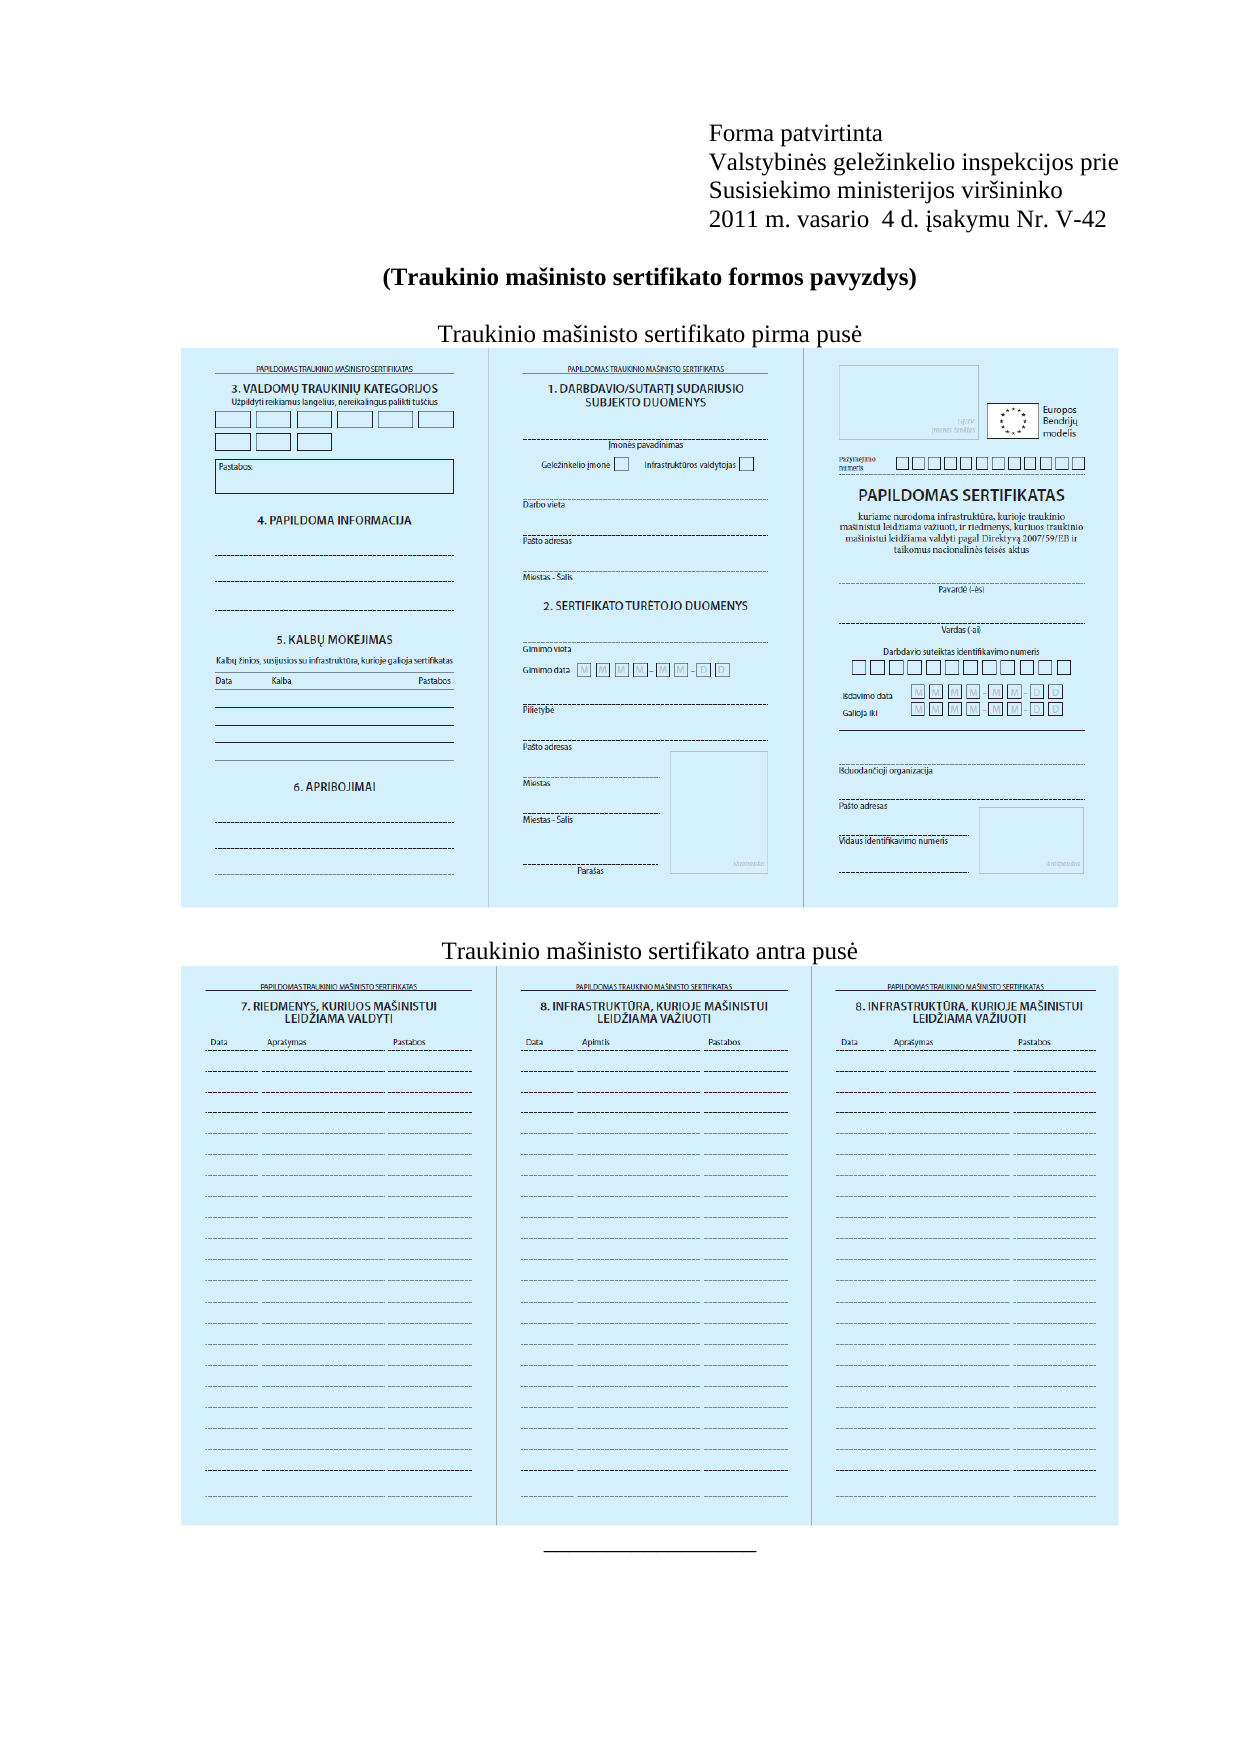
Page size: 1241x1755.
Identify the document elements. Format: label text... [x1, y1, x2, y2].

text 2011 m. vasario 4 d. įsakymu Nr. V-42 [177, 204, 1122, 233]
text Traukinio mašinisto sertifikato pirma pusė [177, 319, 1122, 348]
text Valstybinės geležinkelio inspekcijos prie [177, 147, 1122, 176]
text (Traukinio mašinisto sertifikato formos pavyzdys) [177, 262, 1122, 291]
text Traukinio mašinisto sertifikato antra pusė [177, 936, 1122, 965]
text Forma patvirtinta [709, 118, 1122, 147]
text _________________ [177, 1526, 1122, 1555]
text Susisiekimo ministerijos viršininko [177, 176, 1122, 204]
